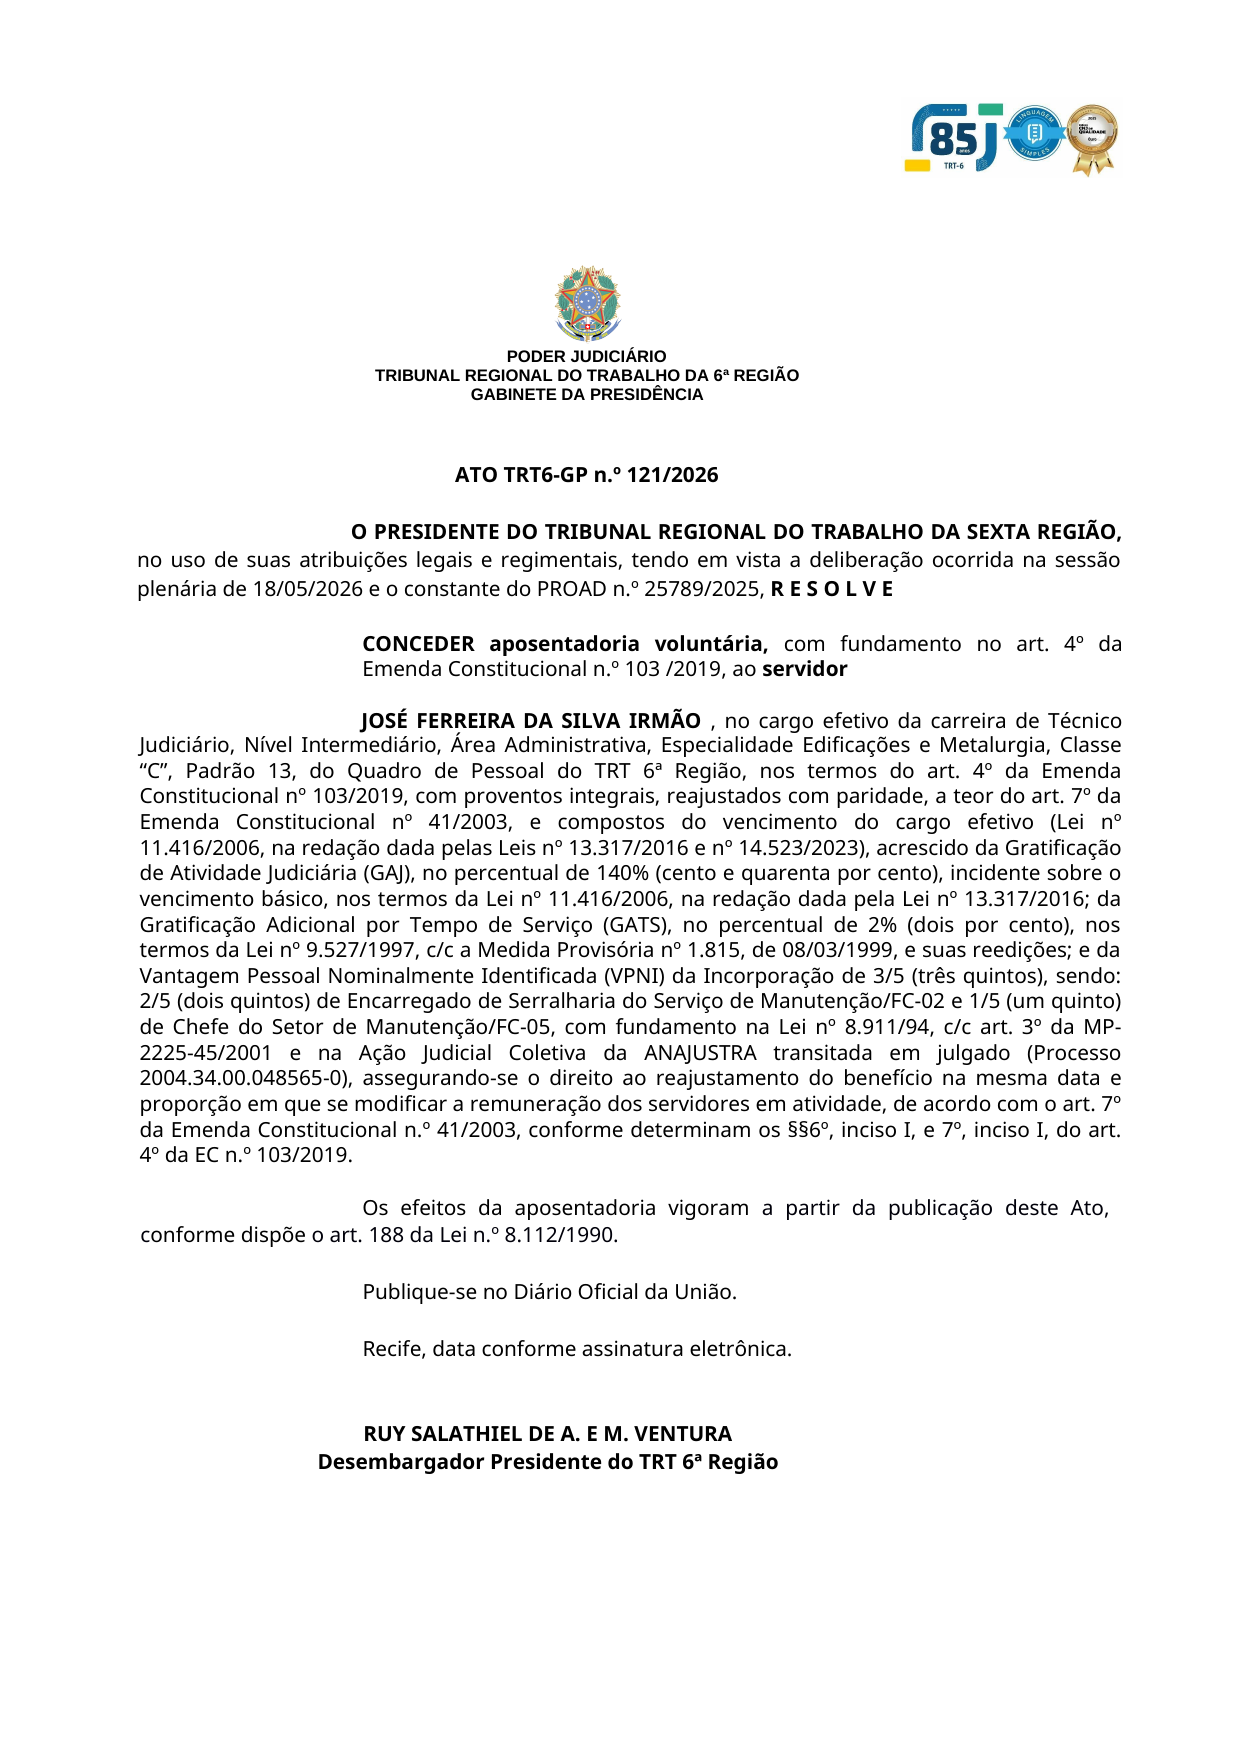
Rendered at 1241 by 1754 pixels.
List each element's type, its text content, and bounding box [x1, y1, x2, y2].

text RUY SALATHIEL DE A. E M. VENTURA [363, 1419, 1033, 1447]
text ATO TRT6-GP n.º 121/2026 [139, 460, 1034, 489]
text Publique-se no Diário Oficial da União. [139, 1277, 1034, 1305]
text JOSÉ FERREIRA DA SILVA IRMÃO , no cargo efetivo da carreira de Técnico Judiciário, Nível Intermediário, Área Administrativa, Especialidade Edificações e Metalurgia, Classe “C”, Padrão 13, do Quadro de Pessoal do TRT 6ª Região, nos termos do art. 4º da Emenda Constitucional nº 103/2019, com proventos integrais, reajustados com paridade, a teor do art. 7º da Emenda Constitucional nº 41/2003, e compostos do vencimento do cargo efetivo (Lei nº 11.416/2006, na redação dada pelas Leis nº 13.317/2016 e nº 14.523/2023), acrescido da Gratificação de Atividade Judiciária (GAJ), no percentual de 140% (cento e quarenta por cento), incidente sobre o vencimento básico, nos termos da Lei nº 11.416/2006, na redação dada pela Lei nº 13.317/2016; da Gratificação Adicional por Tempo de Serviço (GATS), no percentual de 2% (dois por cento), nos termos da Lei nº 9.527/1997, c/c a Medida Provisória nº 1.815, de 08/03/1999, e suas reedições; e da Vantagem Pessoal Nominalmente Identificada (VPNI) da Incorporação de 3/5 (três quintos), sendo: 2/5 (dois quintos) de Encarregado de Serralharia do Serviço de Manutenção/FC-02 e 1/5 (um quinto) de Chefe do Setor de Manutenção/FC-05, com fundamento na Lei nº 8.911/94, c/c art. 3º da MP-2225-45/2001 e na Ação Judicial Coletiva da ANAJUSTRA transitada em julgado (Processo 2004.34.00.048565-0), assegurando-se o direito ao reajustamento do benefício na mesma data e proporção em que se modificar a remuneração dos servidores em atividade, de acordo com o art. 7º da Emenda Constitucional n.º 41/2003, conforme determinam os §§6º, inciso I, e 7º, inciso I, do art. 4º da EC n.º 103/2019. [139, 708, 1123, 1169]
text Recife, data conforme assinatura eletrônica. [139, 1334, 1034, 1362]
text TRIBUNAL REGIONAL DO TRABALHO DA 6ª REGIÃO [52, 366, 1123, 385]
text PODER JUDICIÁRIO [51, 347, 1123, 366]
picture [901, 97, 1123, 178]
text O PRESIDENTE DO TRIBUNAL REGIONAL DO TRABALHO DA SEXTA REGIÃO, no uso de suas atribuições legais e regimentais, tendo em vista a deliberação ocorrida na sessão plenária de 18/05/2026 e o constante do PROAD n.º 25789/2025, R E S O L V E [137, 517, 1123, 602]
text Os efeitos da aposentadoria vigoram a partir da publicação deste Ato, conforme dispõe o art. 188 da Lei n.º 8.112/1990. [140, 1194, 1110, 1248]
text CONCEDER aposentadoria voluntária, com fundamento no art. 4º da Emenda Constitucional n.º 103 /2019, ao servidor [362, 631, 1123, 682]
picture [548, 261, 626, 347]
text GABINETE DA PRESIDÊNCIA [52, 385, 1123, 404]
text Desembargador Presidente do TRT 6ª Região [317, 1447, 1033, 1476]
